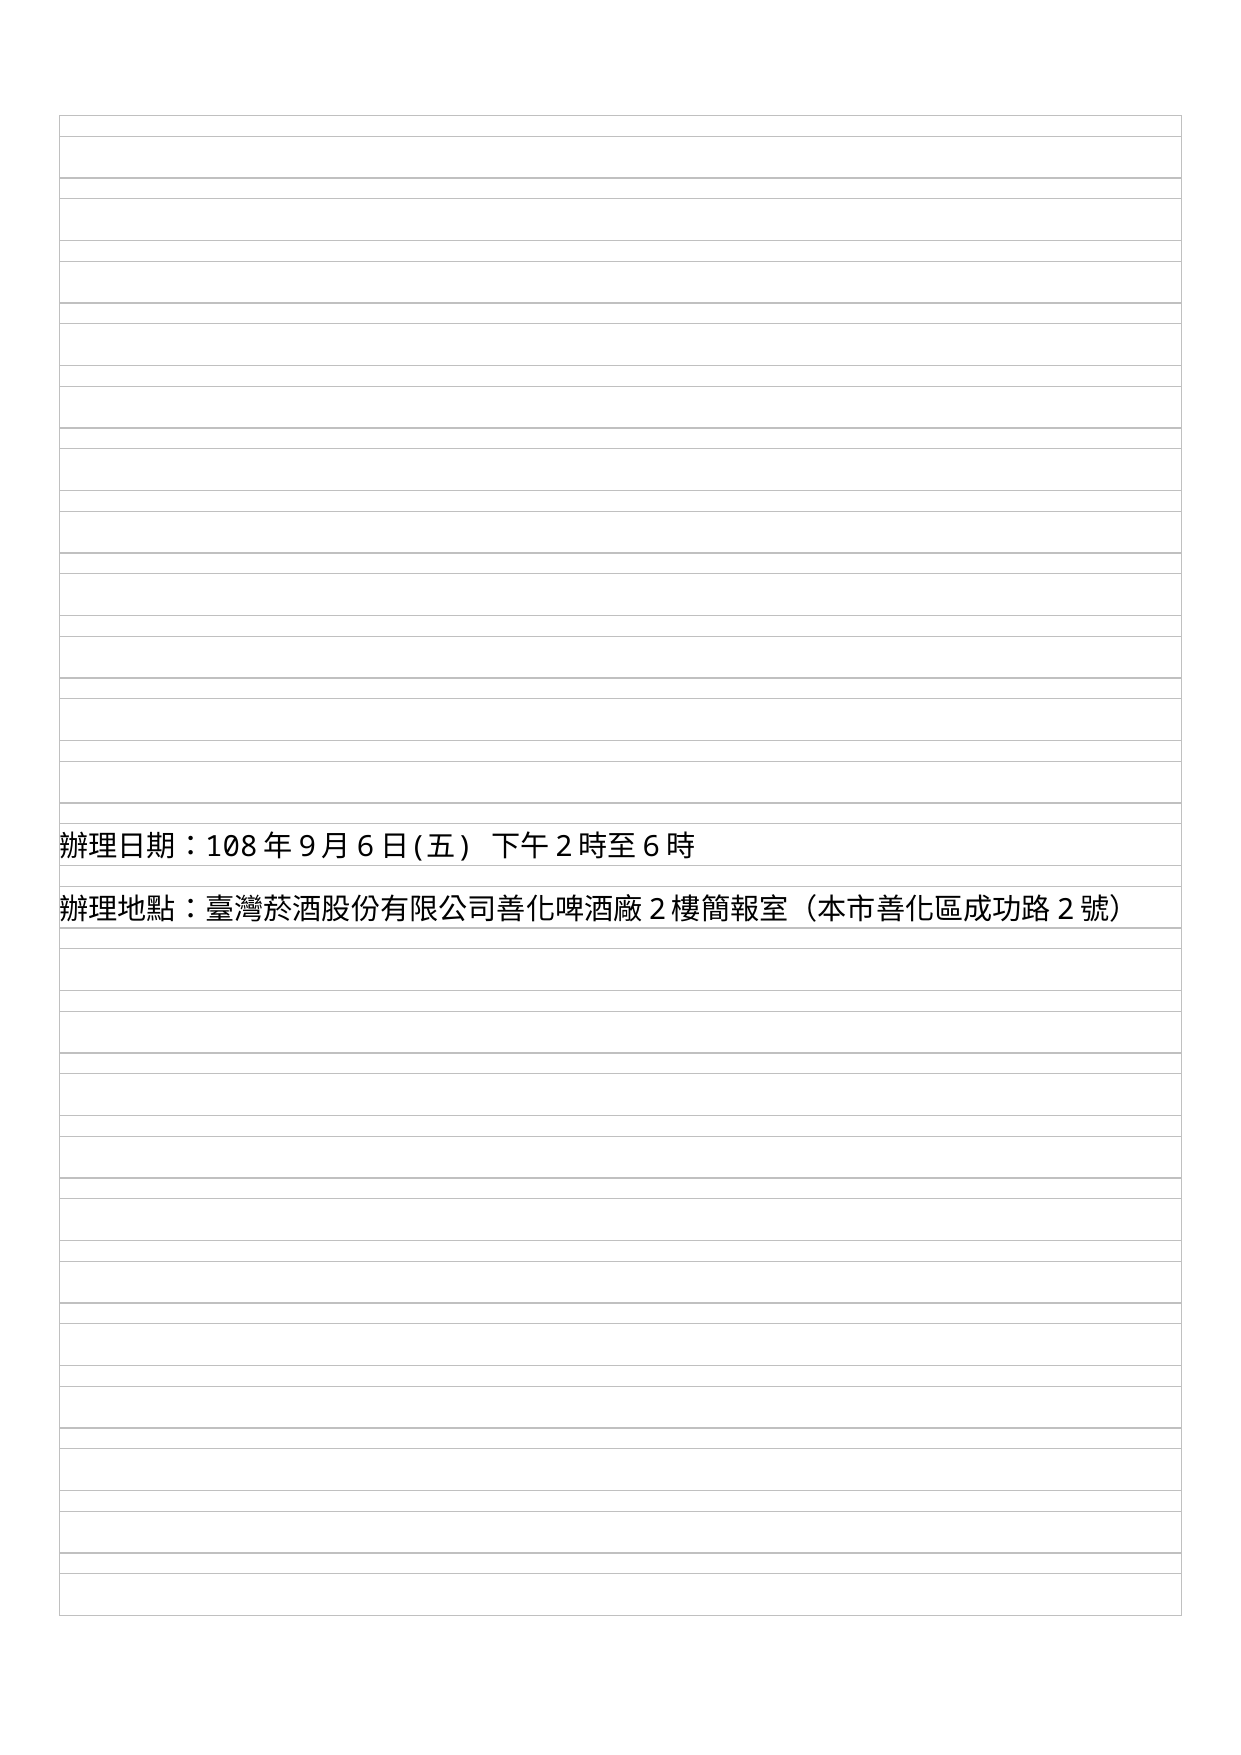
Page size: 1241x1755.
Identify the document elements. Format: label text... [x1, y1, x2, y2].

text 辦理日期：108年9月6日(五) 下午2時至6時 [60, 824, 1181, 865]
text [60, 866, 1181, 886]
text [60, 804, 1181, 823]
text 辦理地點：臺灣菸酒股份有限公司善化啤酒廠2樓簡報室（本市善化區成功路2號） [60, 887, 1181, 927]
